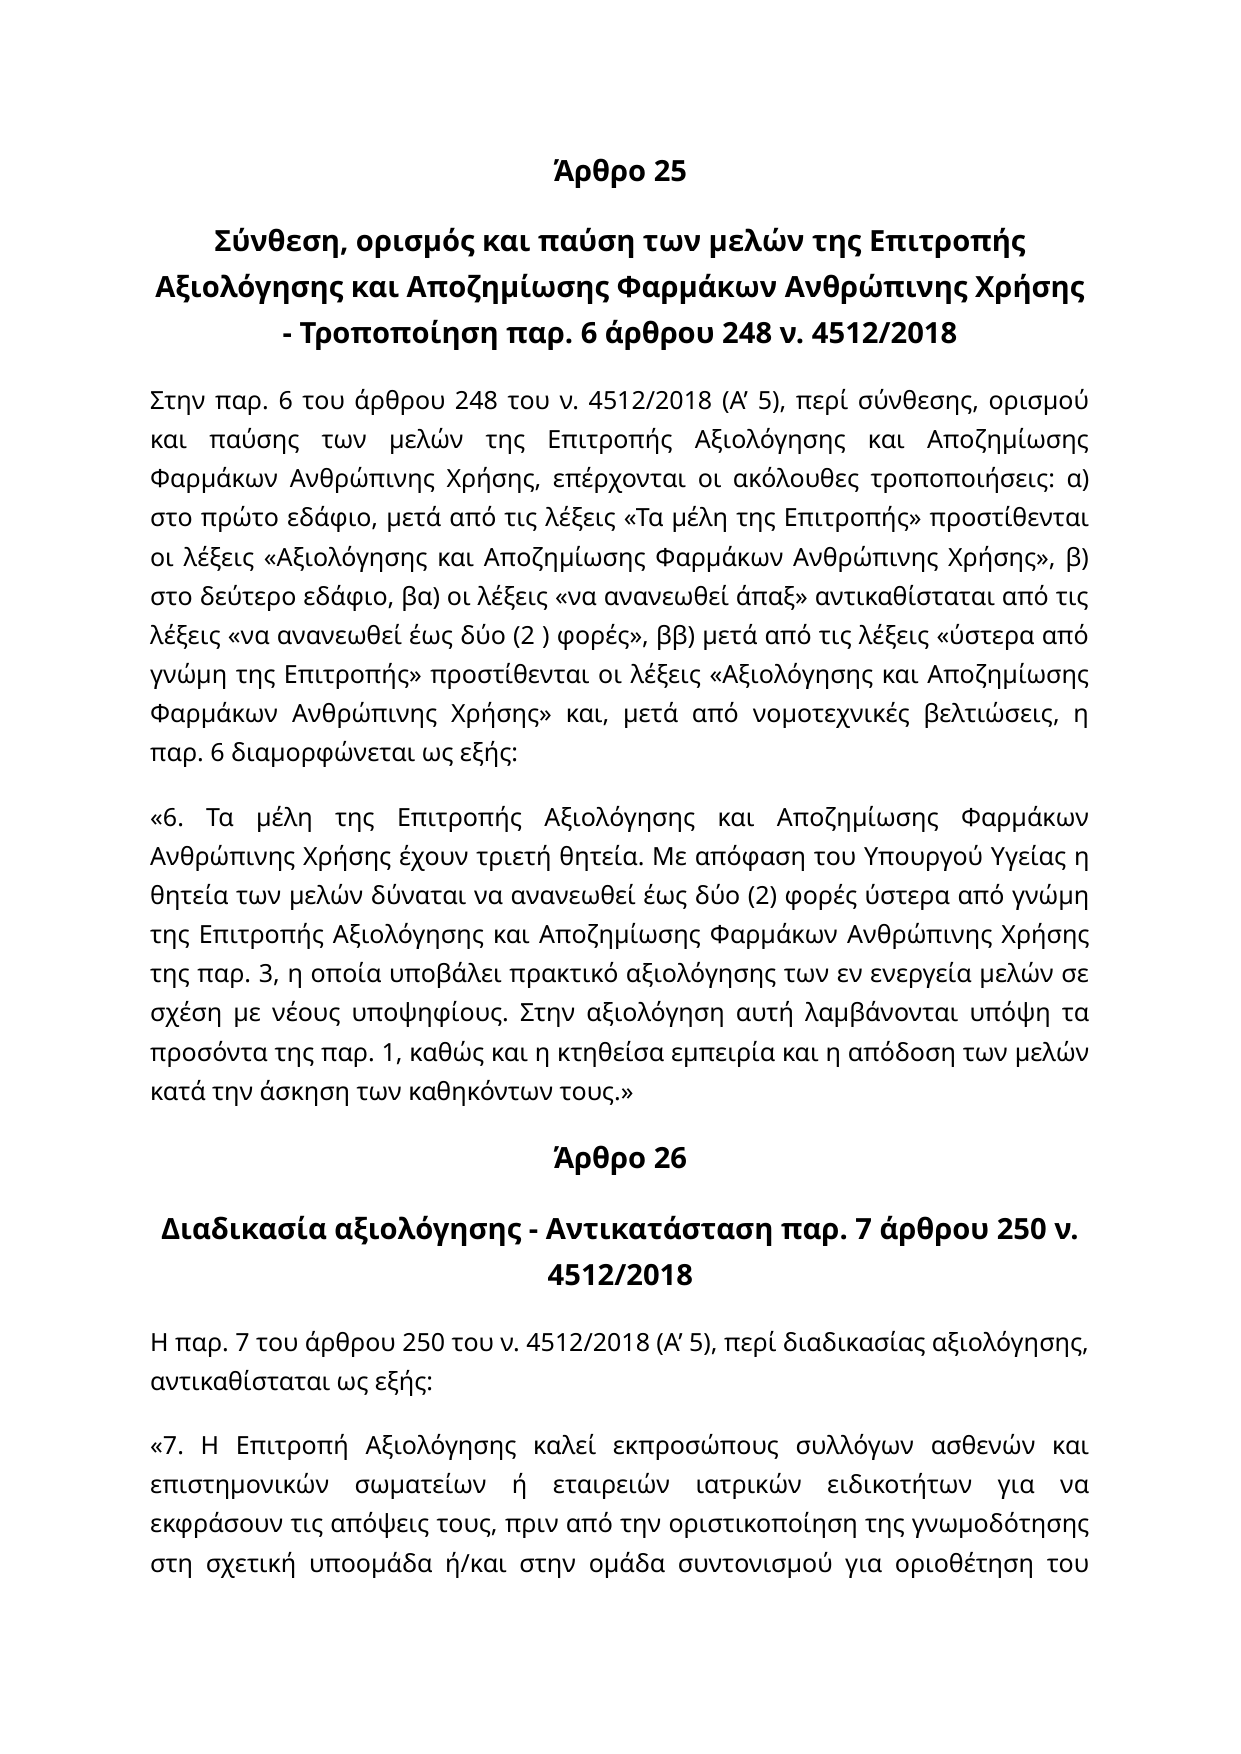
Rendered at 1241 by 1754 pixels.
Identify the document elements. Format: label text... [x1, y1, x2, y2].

subtitle Σύνθεση, ορισμός και παύση των μελών της Επιτροπής Αξιολόγησης και Αποζημίωσης Φαρμάκων Ανθρώπινης Χρήσης - Τροποποίηση παρ. 6 άρθρου 248 ν. 4512/2018 [150, 221, 1090, 352]
text «6. Τα μέλη της Επιτροπής Αξιολόγησης και Αποζημίωσης Φαρμάκων Ανθρώπινης Χρήσης έχουν τριετή θητεία. Με απόφαση του Υπουργού Υγείας η θητεία των μελών δύναται να ανανεωθεί έως δύο (2) φορές ύστερα από γνώμη της Επιτροπής Αξιολόγησης και Αποζημίωσης Φαρμάκων Ανθρώπινης Χρήσης της παρ. 3, η οποία υποβάλει πρακτικό αξιολόγησης των εν ενεργεία μελών σε σχέση με νέους υποψηφίους. Στην αξιολόγηση αυτή λαμβάνονται υπόψη τα προσόντα της παρ. 1, καθώς και η κτηθείσα εμπειρία και η απόδοση των μελών κατά την άσκηση των καθηκόντων τους.» [150, 799, 1090, 1107]
text «7. Η Επιτροπή Αξιολόγησης καλεί εκπροσώπους συλλόγων ασθενών και επιστημονικών σωματείων ή εταιρειών ιατρικών ειδικοτήτων για να εκφράσουν τις απόψεις τους, πριν από την οριστικοποίηση της γνωμοδότησης στη σχετική υποομάδα ή/και στην ομάδα συντονισμού για οριοθέτηση του [150, 1428, 1090, 1579]
text Η παρ. 7 του άρθρου 250 του ν. 4512/2018 (Α’ 5), περί διαδικασίας αξιολόγησης, αντικαθίσταται ως εξής: [150, 1324, 1090, 1398]
subtitle Άρθρο 26 [150, 1137, 1090, 1177]
subtitle Άρθρο 25 [150, 150, 1090, 190]
text Στην παρ. 6 του άρθρου 248 του ν. 4512/2018 (Α’ 5), περί σύνθεσης, ορισμού και παύσης των μελών της Επιτροπής Αξιολόγησης και Αποζημίωσης Φαρμάκων Ανθρώπινης Χρήσης, επέρχονται οι ακόλουθες τροποποιήσεις: α) στο πρώτο εδάφιο, μετά από τις λέξεις «Τα μέλη της Επιτροπής» προστίθενται οι λέξεις «Αξιολόγησης και Αποζημίωσης Φαρμάκων Ανθρώπινης Χρήσης», β) στο δεύτερο εδάφιο, βα) οι λέξεις «να ανανεωθεί άπαξ» αντικαθίσταται από τις λέξεις «να ανανεωθεί έως δύο (2 ) φορές», ββ) μετά από τις λέξεις «ύστερα από γνώμη της Επιτροπής» προστίθενται οι λέξεις «Αξιολόγησης και Αποζημίωσης Φαρμάκων Ανθρώπινης Χρήσης» και, μετά από νομοτεχνικές βελτιώσεις, η παρ. 6 διαμορφώνεται ως εξής: [150, 382, 1090, 769]
subtitle Διαδικασία αξιολόγησης - Αντικατάσταση παρ. 7 άρθρου 250 ν. 4512/2018 [150, 1208, 1090, 1293]
